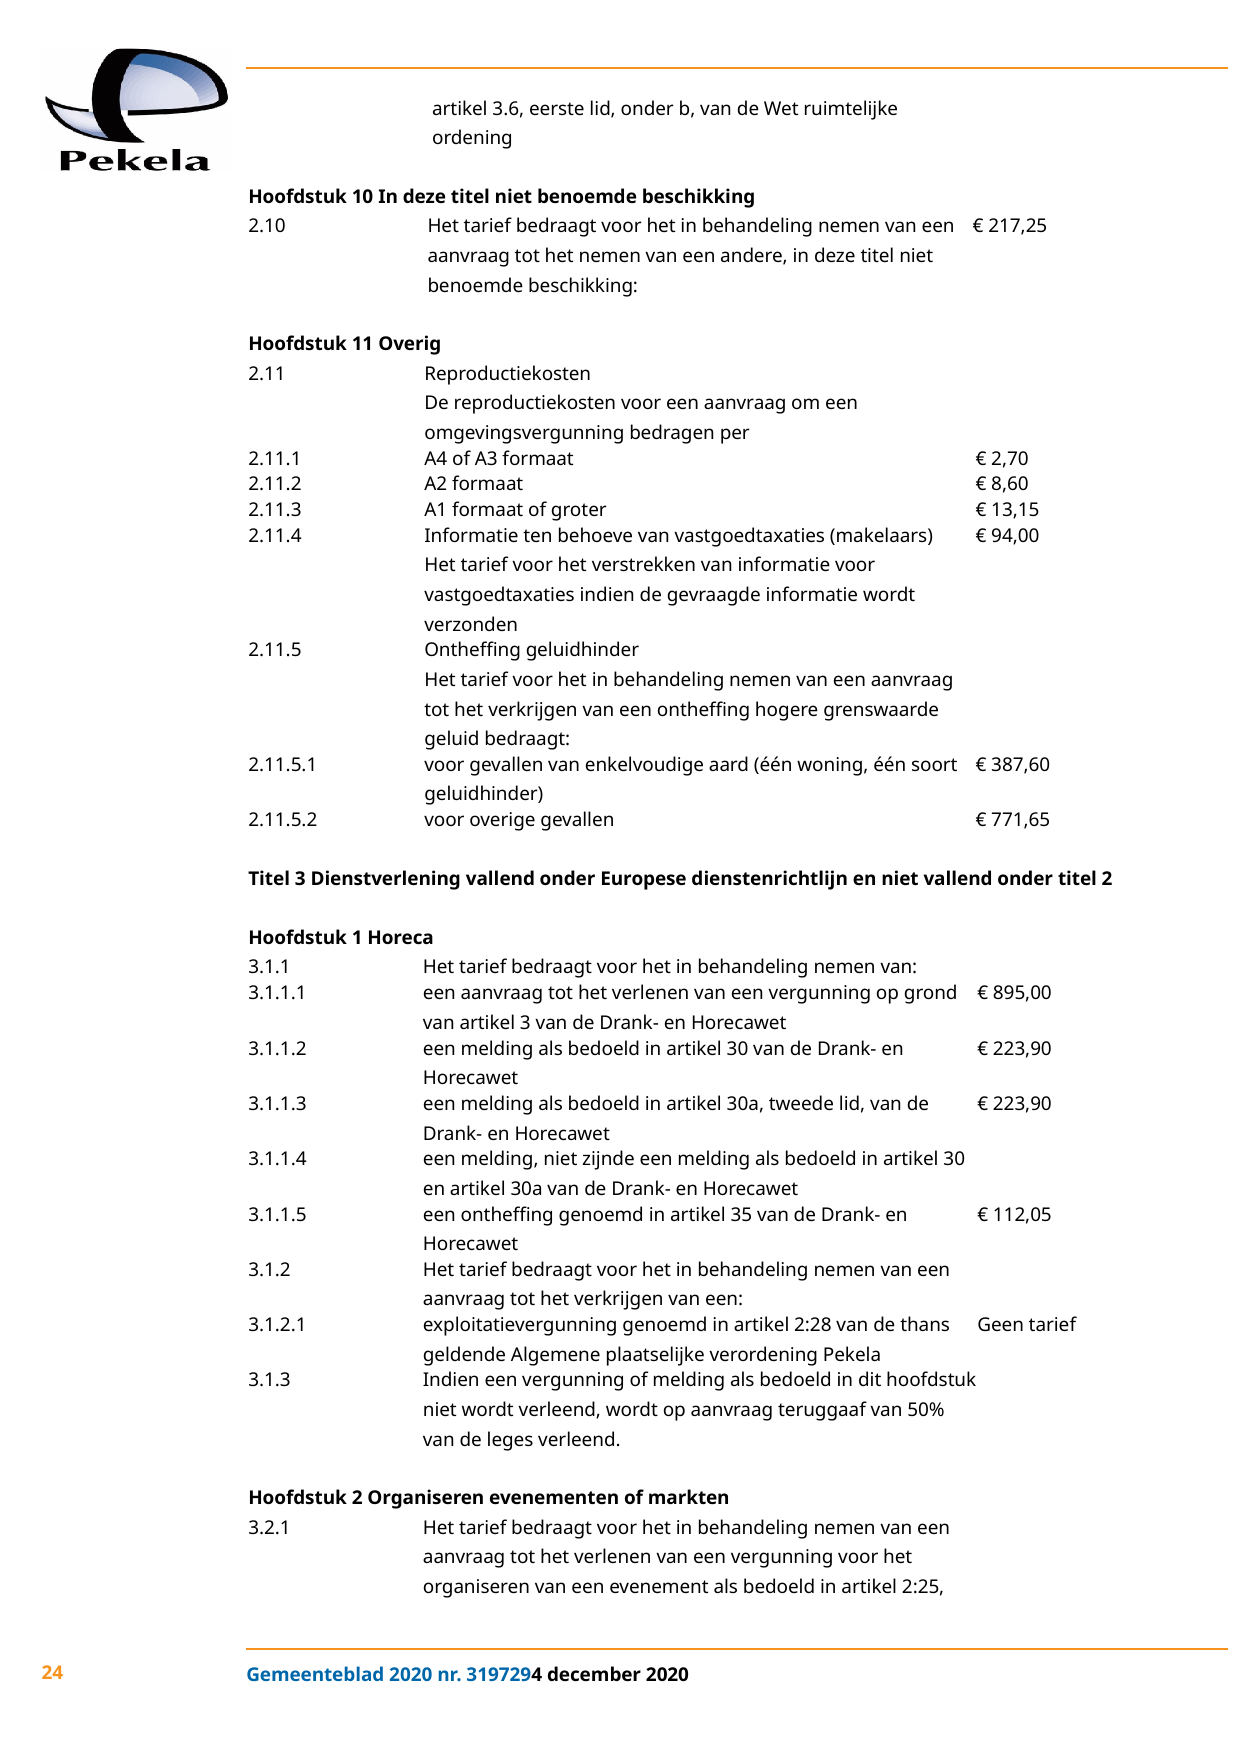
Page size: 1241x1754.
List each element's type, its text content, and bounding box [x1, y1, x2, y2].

table_cell [975, 637, 1152, 751]
table_header Het tarief bedraagt voor het in behandeling nemen van: [423, 954, 977, 979]
table_cell A1 formaat of groter [424, 496, 975, 522]
table_cell artikel 3.6, eerste lid, onder b, van de Wet ruimtelijke ordening [432, 95, 968, 150]
table_cell € 223,90 [977, 1035, 1152, 1090]
table_cell 3.1.1.1 [248, 980, 423, 1035]
table_cell [977, 1367, 1152, 1452]
table_cell 2.11.3 [248, 496, 424, 522]
table_cell 2.11.2 [248, 471, 424, 496]
table_header 3.2.1 [248, 1514, 423, 1599]
table_cell 2.11.5.2 [248, 806, 424, 832]
table_cell Geen tarief [977, 1311, 1152, 1367]
table_cell € 8,60 [975, 471, 1152, 496]
table_cell Ontheffing geluidhinder Het tarief voor het in behandeling nemen van een aanvraag tot het verkrijgen van een ontheffing hogere grenswaarde geluid bedraagt: [424, 637, 975, 751]
table_cell een melding, niet zijnde een melding als bedoeld in artikel 30 en artikel 30a van de Drank- en Horecawet [423, 1145, 977, 1201]
table_cell Informatie ten behoeve van vastgoedtaxaties (makelaars) Het tarief voor het verstrekken van informatie voor vastgoedtaxaties indien de gevraagde informatie wordt verzonden [424, 522, 975, 637]
text Hoofdstuk 1 Horeca [248, 924, 1152, 950]
text Hoofdstuk 10 In deze titel niet benoemde beschikking [248, 183, 1152, 209]
table_header Het tarief bedraagt voor het in behandeling nemen van een aanvraag tot het verlenen van een vergunning voor het organiseren van een evenement als bedoeld in artikel 2:25, [423, 1514, 977, 1599]
table_cell exploitatievergunning genoemd in artikel 2:28 van de thans geldende Algemene plaatselijke verordening Pekela [423, 1311, 977, 1367]
table_header 2.11 [248, 360, 424, 445]
table_header 2.10 [248, 213, 427, 297]
table_cell 2.11.5.1 [248, 751, 424, 806]
table_cell 3.1.3 [248, 1367, 423, 1452]
table_cell [248, 95, 432, 150]
table_header € 217,25 [973, 213, 1152, 297]
table_cell A4 of A3 formaat [424, 445, 975, 471]
table_cell Het tarief bedraagt voor het in behandeling nemen van een aanvraag tot het verkrijgen van een: [423, 1256, 977, 1311]
text Titel 3 Dienstverlening vallend onder Europese dienstenrichtlijn en niet vallend onder titel 2 [248, 865, 1152, 891]
table_cell € 94,00 [975, 522, 1152, 637]
table_header Het tarief bedraagt voor het in behandeling nemen van een aanvraag tot het nemen van een andere, in deze titel niet benoemde beschikking: [427, 213, 972, 297]
table_cell [968, 95, 1152, 150]
table_cell 2.11.5 [248, 637, 424, 751]
table_cell 3.1.1.4 [248, 1145, 423, 1201]
table_cell € 13,15 [975, 496, 1152, 522]
table_cell [977, 1256, 1152, 1311]
table_header [977, 954, 1152, 979]
table_cell een melding als bedoeld in artikel 30 van de Drank- en Horecawet [423, 1035, 977, 1090]
text Hoofdstuk 11 Overig [248, 330, 1152, 356]
table_cell voor overige gevallen [424, 806, 975, 832]
table_cell 3.1.2.1 [248, 1311, 423, 1367]
table_cell 3.1.2 [248, 1256, 423, 1311]
table_header [977, 1514, 1152, 1599]
table_cell 3.1.1.5 [248, 1201, 423, 1256]
table_cell een ontheffing genoemd in artikel 35 van de Drank- en Horecawet [423, 1201, 977, 1256]
table_cell 3.1.1.2 [248, 1035, 423, 1090]
table_cell € 112,05 [977, 1201, 1152, 1256]
table_cell € 223,90 [977, 1090, 1152, 1145]
picture [41, 47, 231, 172]
table_cell € 895,00 [977, 980, 1152, 1035]
table_header Reproductiekosten De reproductiekosten voor een aanvraag om een omgevingsvergunning bedragen per [424, 360, 975, 445]
table_cell 2.11.1 [248, 445, 424, 471]
table_header [975, 360, 1152, 445]
table_header 3.1.1 [248, 954, 423, 979]
table_cell € 771,65 [975, 806, 1152, 832]
table_cell A2 formaat [424, 471, 975, 496]
table_cell voor gevallen van enkelvoudige aard (één woning, één soort geluidhinder) [424, 751, 975, 806]
table_cell [977, 1145, 1152, 1201]
table_cell € 387,60 [975, 751, 1152, 806]
table_cell een aanvraag tot het verlenen van een vergunning op grond van artikel 3 van de Drank- en Horecawet [423, 980, 977, 1035]
text Hoofdstuk 2 Organiseren evenementen of markten [248, 1484, 1152, 1510]
table_cell 2.11.4 [248, 522, 424, 637]
table_cell 3.1.1.3 [248, 1090, 423, 1145]
table_cell € 2,70 [975, 445, 1152, 471]
table_cell Indien een vergunning of melding als bedoeld in dit hoofdstuk niet wordt verleend, wordt op aanvraag teruggaaf van 50% van de leges verleend. [423, 1367, 977, 1452]
table_cell een melding als bedoeld in artikel 30a, tweede lid, van de Drank- en Horecawet [423, 1090, 977, 1145]
